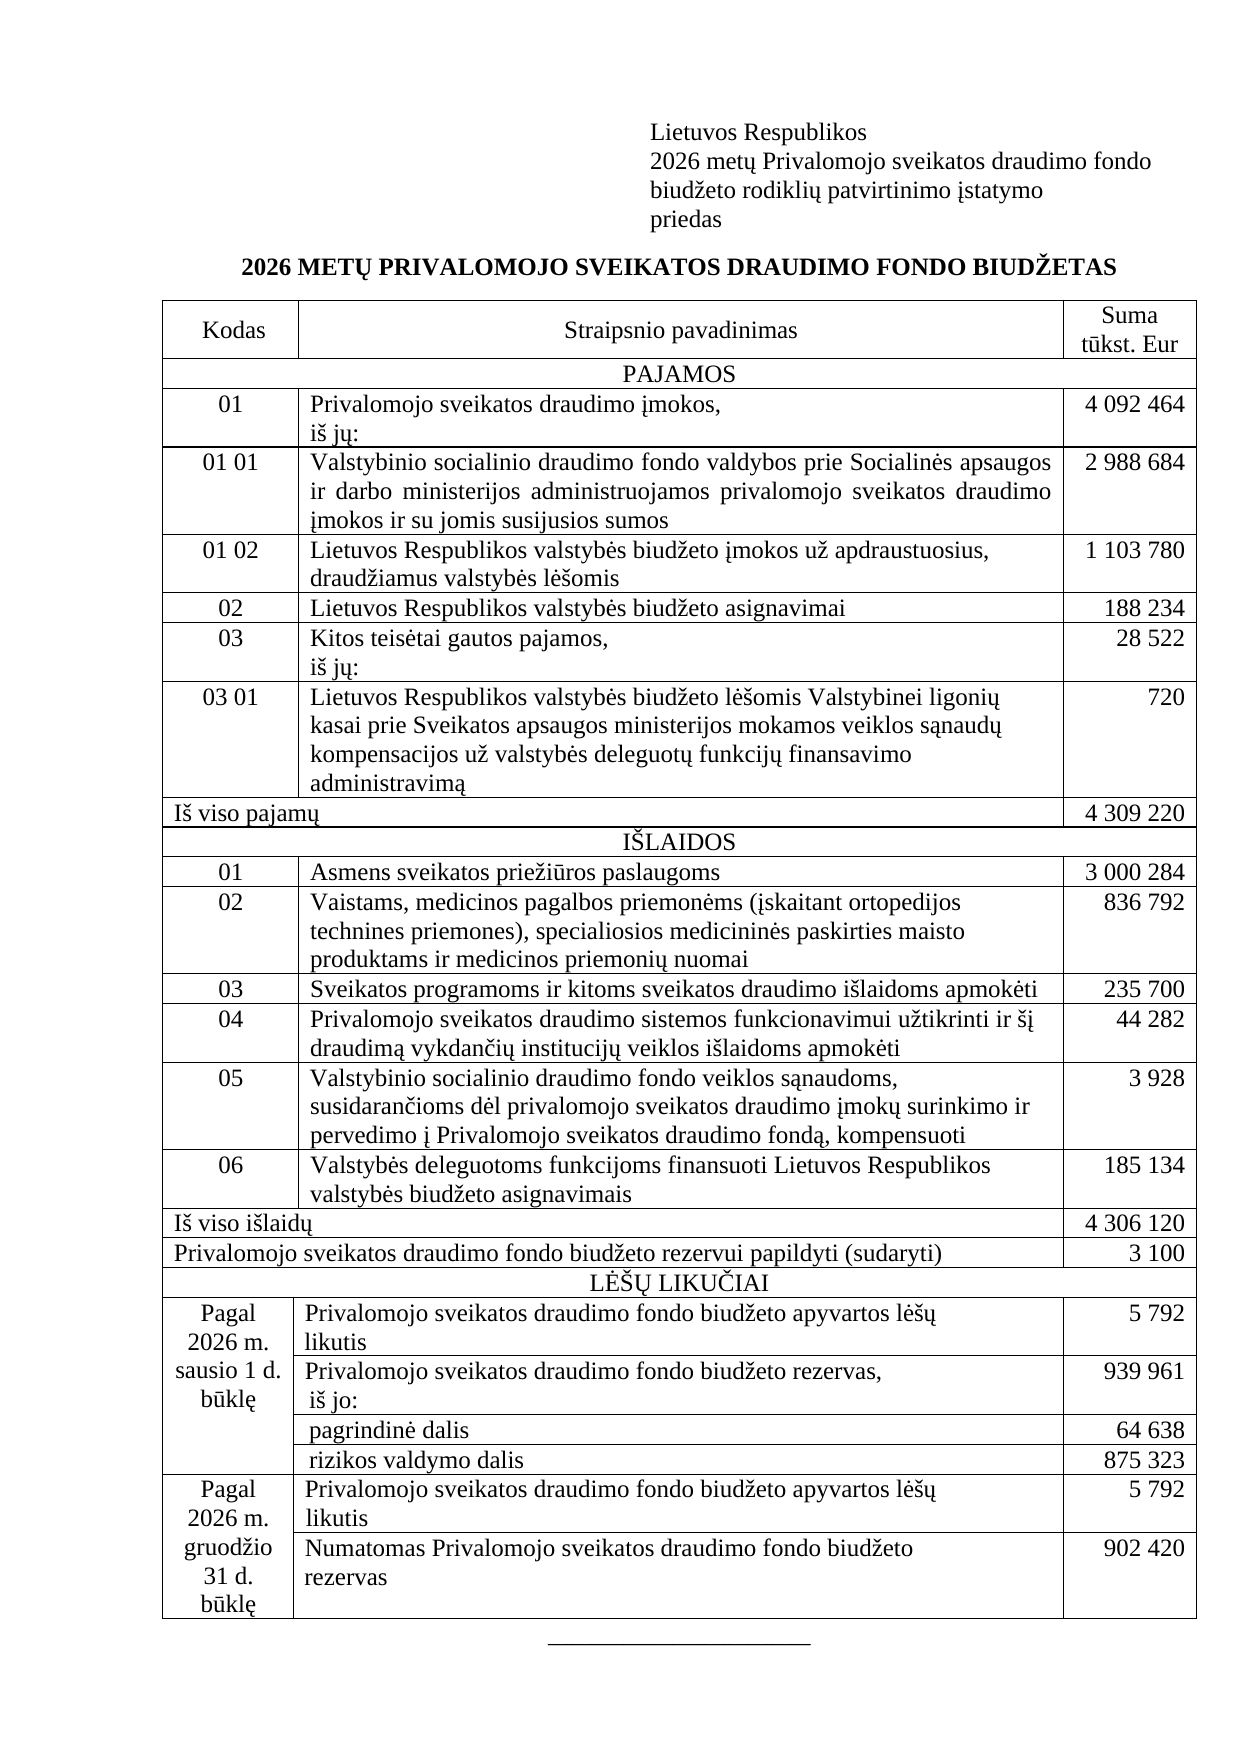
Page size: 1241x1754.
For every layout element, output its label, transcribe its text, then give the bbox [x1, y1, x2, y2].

table_cell 720 [1064, 682, 1196, 797]
table_cell IŠLAIDOS [163, 828, 1196, 856]
table_cell 02 [163, 887, 298, 973]
table_cell 4 092 464 [1064, 389, 1196, 446]
table_cell 03 [163, 974, 298, 1003]
table_cell Vaistams, medicinos pagalbos priemonėms (įskaitant ortopedijos technines priemones), specialiosios medicininės paskirties maisto produktams ir medicinos priemonių nuomai [299, 887, 1063, 973]
table_cell Pagal 2026 m. gruodžio 31 d. būklę [163, 1475, 293, 1618]
table_cell 3 000 284 [1064, 857, 1196, 886]
text priedas [177, 204, 1181, 232]
text 2026 metų Privalomojo sveikatos draudimo fondo [650, 146, 1181, 175]
table_cell 1 103 780 [1064, 535, 1196, 592]
table_cell 235 700 [1064, 974, 1196, 1003]
table_cell Privalomojo sveikatos draudimo fondo biudžeto apyvartos lėšų likutis [294, 1475, 1063, 1532]
table_cell 64 638 [1064, 1415, 1196, 1444]
table_cell 3 928 [1064, 1063, 1196, 1149]
table_header Suma tūkst. Eur [1064, 301, 1196, 358]
table_cell 44 282 [1064, 1004, 1196, 1062]
table_cell 05 [163, 1063, 298, 1149]
table_cell Privalomojo sveikatos draudimo fondo biudžeto rezervui papildyti (sudaryti) [163, 1238, 1063, 1267]
table_cell 01 [163, 857, 298, 886]
table_cell 06 [163, 1150, 298, 1207]
table_cell 01 02 [163, 535, 298, 592]
table_cell 3 100 [1064, 1238, 1196, 1267]
table_cell pagrindinė dalis [294, 1415, 1063, 1444]
table_cell Valstybinio socialinio draudimo fondo veiklos sąnaudoms, susidarančioms dėl privalomojo sveikatos draudimo įmokų surinkimo ir pervedimo į Privalomojo sveikatos draudimo fondą, kompensuoti [299, 1063, 1063, 1149]
table_cell 2 988 684 [1064, 448, 1196, 534]
table_cell Valstybės deleguotoms funkcijoms finansuoti Lietuvos Respublikos valstybės biudžeto asignavimais [299, 1150, 1063, 1207]
table_cell Iš viso išlaidų [163, 1209, 1063, 1237]
table_cell Privalomojo sveikatos draudimo fondo biudžeto apyvartos lėšų likutis [294, 1298, 1063, 1355]
table_cell Numatomas Privalomojo sveikatos draudimo fondo biudžeto rezervas [294, 1533, 1063, 1618]
table_cell 03 01 [163, 682, 298, 797]
table_cell 04 [163, 1004, 298, 1062]
table_cell LĖŠŲ LIKUČIAI [163, 1268, 1196, 1297]
table_cell Lietuvos Respublikos valstybės biudžeto asignavimai [299, 593, 1063, 622]
table_cell Pagal 2026 m. sausio 1 d. būklę [163, 1298, 293, 1473]
table_cell rizikos valdymo dalis [294, 1445, 1063, 1473]
table_cell Iš viso pajamų [163, 798, 1063, 826]
table_cell Asmens sveikatos priežiūros paslaugoms [299, 857, 1063, 886]
table_cell 28 522 [1064, 623, 1196, 681]
table_cell 902 420 [1064, 1533, 1196, 1618]
table_cell 01 [163, 389, 298, 446]
table_cell 5 792 [1064, 1475, 1196, 1532]
table_cell Privalomojo sveikatos draudimo įmokos, iš jų: [299, 389, 1063, 446]
text Lietuvos Respublikos [650, 117, 1181, 146]
table_cell 185 134 [1064, 1150, 1196, 1207]
table_cell PAJAMOS [163, 359, 1196, 388]
table_cell 03 [163, 623, 298, 681]
text _____________________ [177, 1619, 1181, 1648]
table_cell Lietuvos Respublikos valstybės biudžeto įmokos už apdraustuosius, draudžiamus valstybės lėšomis [299, 535, 1063, 592]
table_cell 836 792 [1064, 887, 1196, 973]
table_cell 875 323 [1064, 1445, 1196, 1473]
table_cell 02 [163, 593, 298, 622]
table_cell 4 306 120 [1064, 1209, 1196, 1237]
table_cell 4 309 220 [1064, 798, 1196, 826]
table_cell Kitos teisėtai gautos pajamos, iš jų: [299, 623, 1063, 681]
table_cell 188 234 [1064, 593, 1196, 622]
table_header Kodas [163, 301, 298, 358]
text biudžeto rodiklių patvirtinimo įstatymo [177, 175, 1181, 204]
table_cell 5 792 [1064, 1298, 1196, 1355]
table_cell Privalomojo sveikatos draudimo sistemos funkcionavimui užtikrinti ir šį draudimą vykdančių institucijų veiklos išlaidoms apmokėti [299, 1004, 1063, 1062]
table_cell Valstybinio socialinio draudimo fondo valdybos prie Socialinės apsaugos ir darbo ministerijos administruojamos privalomojo sveikatos draudimo įmokos ir su jomis susijusios sumos [299, 448, 1063, 534]
table_cell Lietuvos Respublikos valstybės biudžeto lėšomis Valstybinei ligonių kasai prie Sveikatos apsaugos ministerijos mokamos veiklos sąnaudų kompensacijos už valstybės deleguotų funkcijų finansavimo administravimą [299, 682, 1063, 797]
table_cell 01 01 [163, 448, 298, 534]
text 2026 METŲ PRIVALOMOJO SVEIKATOS DRAUDIMO FONDO BIUDŽETAS [177, 252, 1181, 280]
table_cell Sveikatos programoms ir kitoms sveikatos draudimo išlaidoms apmokėti [299, 974, 1063, 1003]
table_header Straipsnio pavadinimas [299, 301, 1063, 358]
table_cell Privalomojo sveikatos draudimo fondo biudžeto rezervas, iš jo: [294, 1356, 1063, 1414]
table_cell 939 961 [1064, 1356, 1196, 1414]
